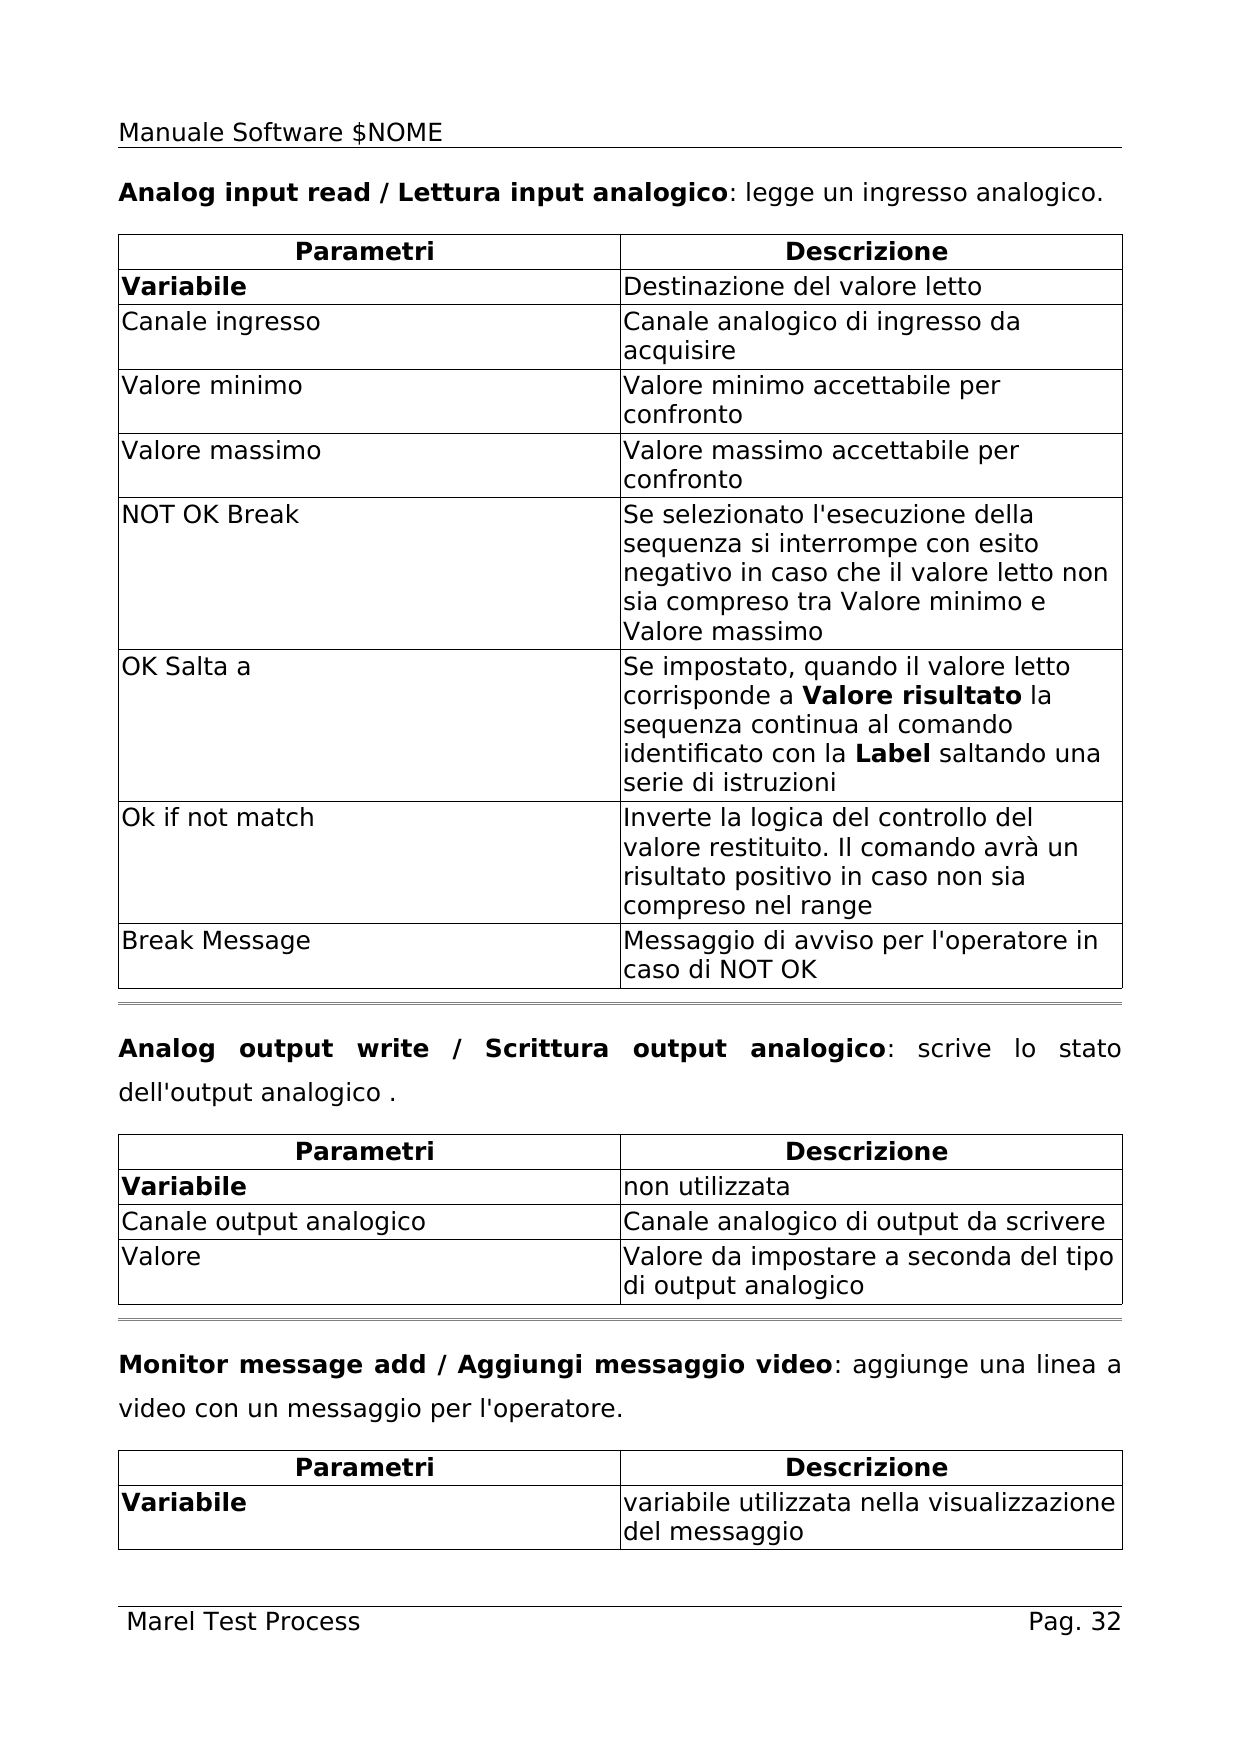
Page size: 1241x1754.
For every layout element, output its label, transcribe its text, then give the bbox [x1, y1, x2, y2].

table_cell Canale output analogico [119, 1205, 620, 1239]
text Analog input read / Lettura input analogico: legge un ingresso analogico. [118, 178, 1122, 207]
table_cell NOT OK Break [119, 498, 620, 649]
table_header Descrizione [621, 235, 1122, 269]
table_cell Messaggio di avviso per l'operatore in caso di NOT OK [621, 924, 1122, 987]
table_cell Variabile [119, 1170, 620, 1204]
table_cell Valore minimo accettabile per confronto [621, 370, 1122, 433]
table_header Descrizione [621, 1451, 1122, 1485]
table_cell Valore [119, 1240, 620, 1303]
table_cell Canale analogico di ingresso da acquisire [621, 305, 1122, 368]
table_header Descrizione [621, 1135, 1122, 1169]
table_cell non utilizzata [621, 1170, 1122, 1204]
table_cell Inverte la logica del controllo del valore restituito. Il comando avrà un risultato positivo in caso non sia compreso nel range [621, 802, 1122, 923]
table_header Parametri [119, 235, 620, 269]
table_cell Se selezionato l'esecuzione della sequenza si interrompe con esito negativo in caso che il valore letto non sia compreso tra Valore minimo e Valore massimo [621, 498, 1122, 649]
table_cell Valore massimo accettabile per confronto [621, 434, 1122, 497]
text Analog output write / Scrittura output analogico: scrive lo stato dell'output analogico . [118, 1034, 1122, 1107]
text Monitor message add / Aggiungi messaggio video: aggiunge una linea a video con un messaggio per l'operatore. [118, 1350, 1122, 1423]
table_cell Valore minimo [119, 370, 620, 433]
table_cell Se impostato, quando il valore letto corrisponde a Valore risultato la sequenza continua al comando identificato con la Label saltando una serie di istruzioni [621, 650, 1122, 801]
table_header Parametri [119, 1135, 620, 1169]
table_cell Valore da impostare a seconda del tipo di output analogico [621, 1240, 1122, 1303]
table_cell Canale analogico di output da scrivere [621, 1205, 1122, 1239]
table_header Parametri [119, 1451, 620, 1485]
table_cell Canale ingresso [119, 305, 620, 368]
table_cell Break Message [119, 924, 620, 987]
table_cell Ok if not match [119, 802, 620, 923]
table_cell Variabile [119, 270, 620, 304]
table_cell Destinazione del valore letto [621, 270, 1122, 304]
table_cell Valore massimo [119, 434, 620, 497]
table_cell OK Salta a [119, 650, 620, 801]
table_cell variabile utilizzata nella visualizzazione del messaggio [621, 1486, 1122, 1549]
table_cell Variabile [119, 1486, 620, 1549]
